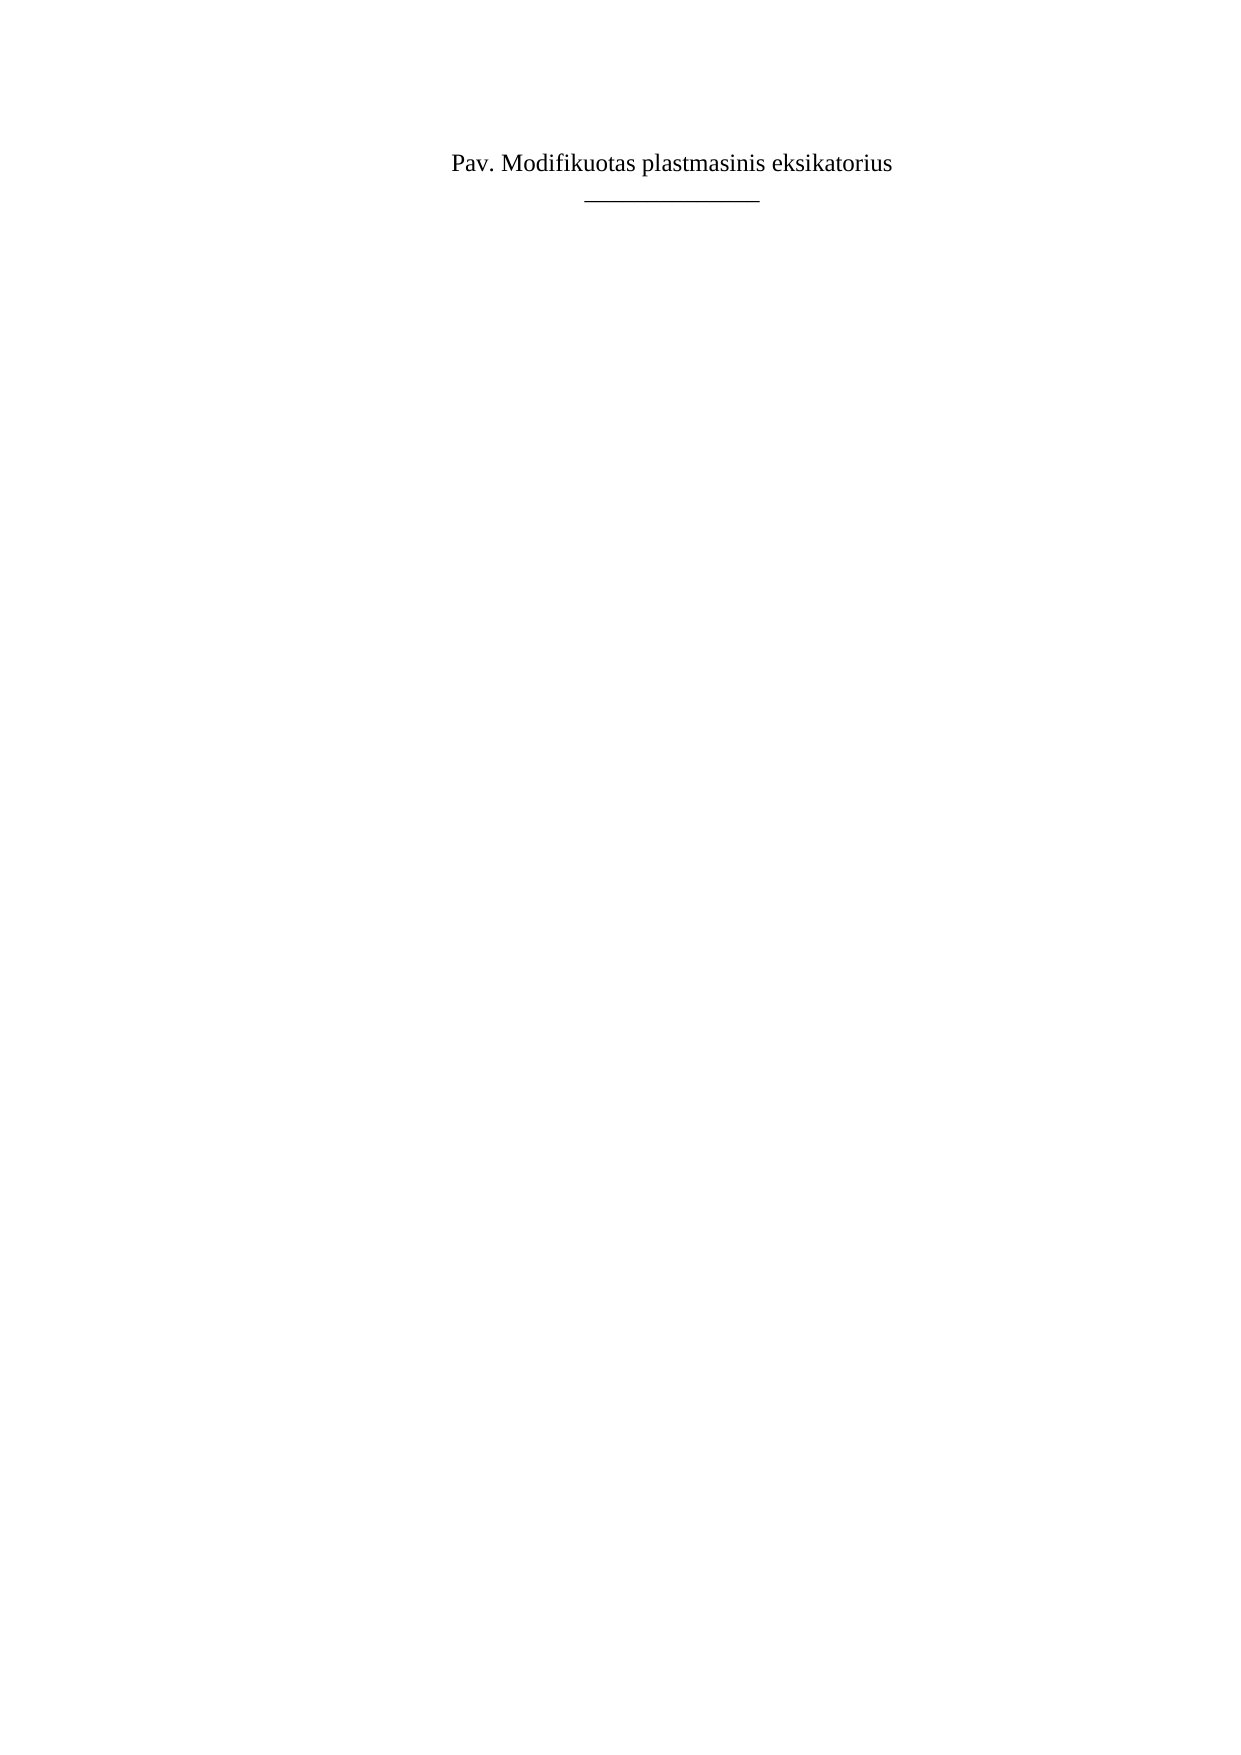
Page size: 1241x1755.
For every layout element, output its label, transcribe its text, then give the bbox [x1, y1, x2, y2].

text ______________ [177, 176, 1166, 205]
text Pav. Modifikuotas plastmasinis eksikatorius [177, 148, 1166, 176]
